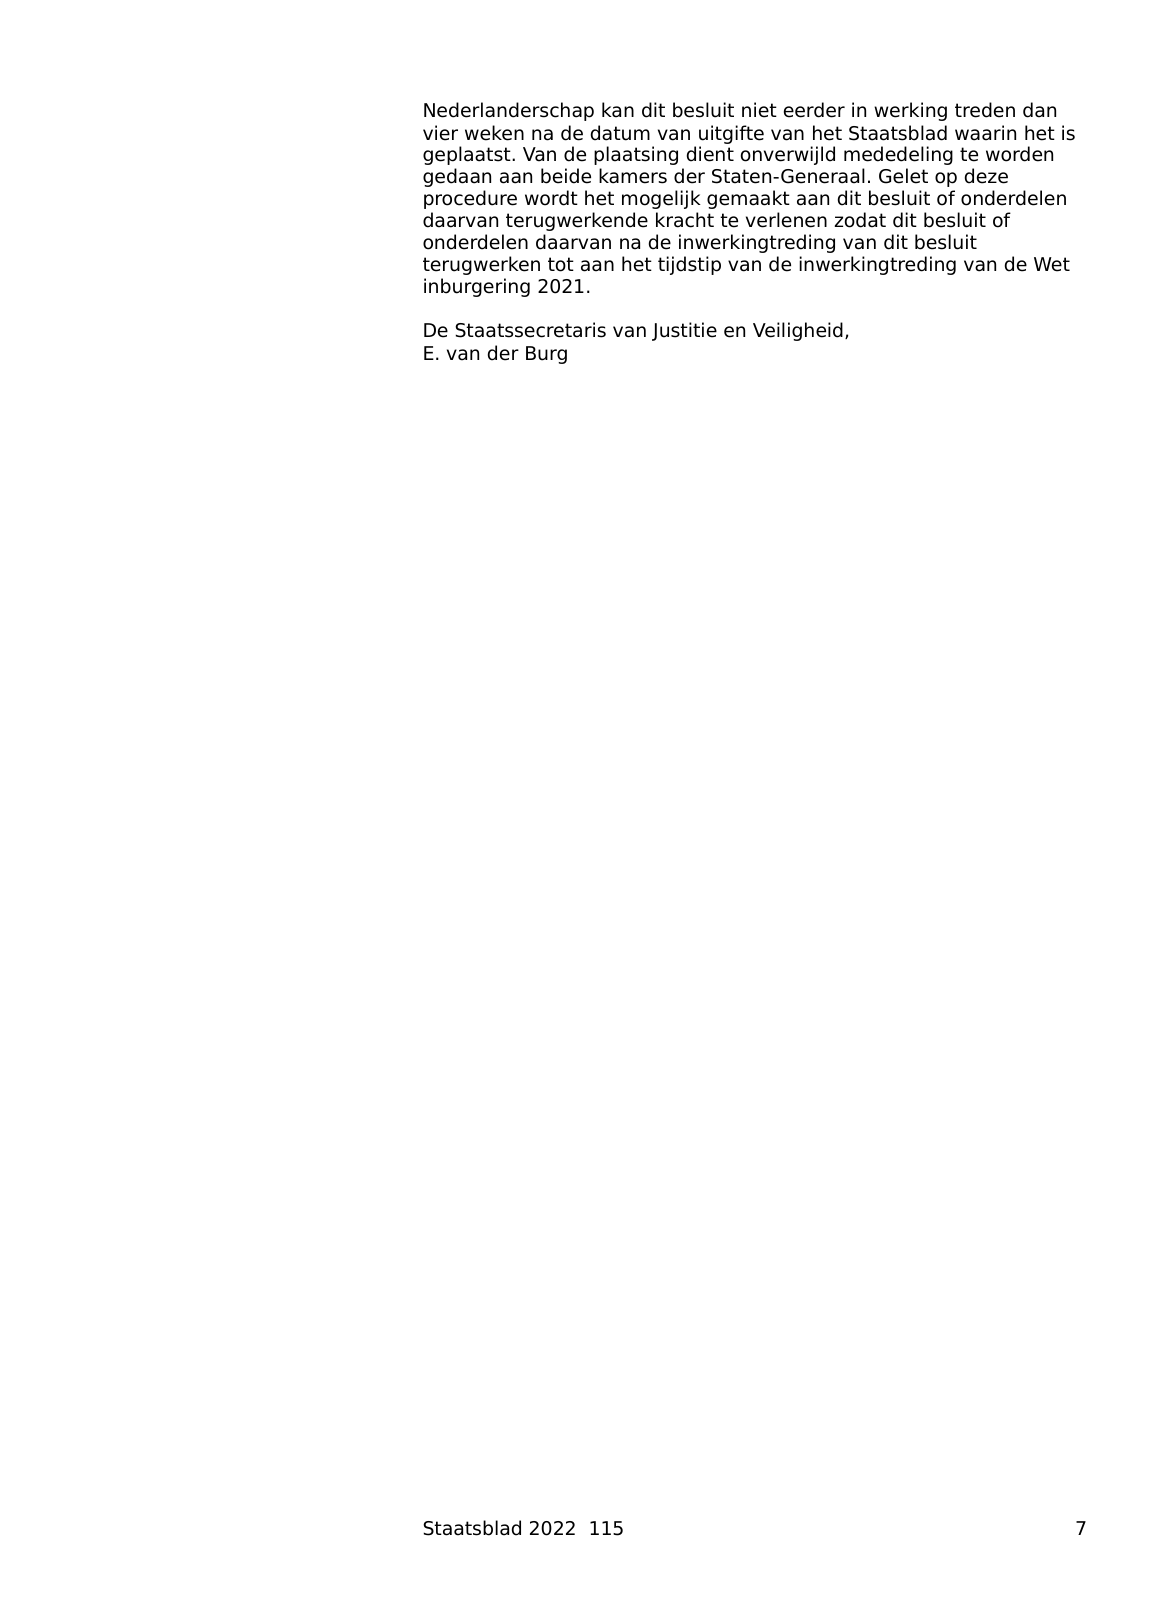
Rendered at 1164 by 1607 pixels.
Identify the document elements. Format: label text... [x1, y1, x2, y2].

text De Staatssecretaris van Justitie en Veiligheid, E. van der Burg [422, 320, 1087, 364]
text Nederlanderschap kan dit besluit niet eerder in werking treden dan vier weken na de datum van uitgifte van het Staatsblad waarin het is geplaatst. Van de plaatsing dient onverwijld mededeling te worden gedaan aan beide kamers der Staten-Generaal. Gelet op deze procedure wordt het mogelijk gemaakt aan dit besluit of onderdelen daarvan terugwerkende kracht te verlenen zodat dit besluit of onderdelen daarvan na de inwerkingtreding van dit besluit terugwerken tot aan het tijdstip van de inwerkingtreding van de Wet inburgering 2021. [422, 100, 1087, 298]
